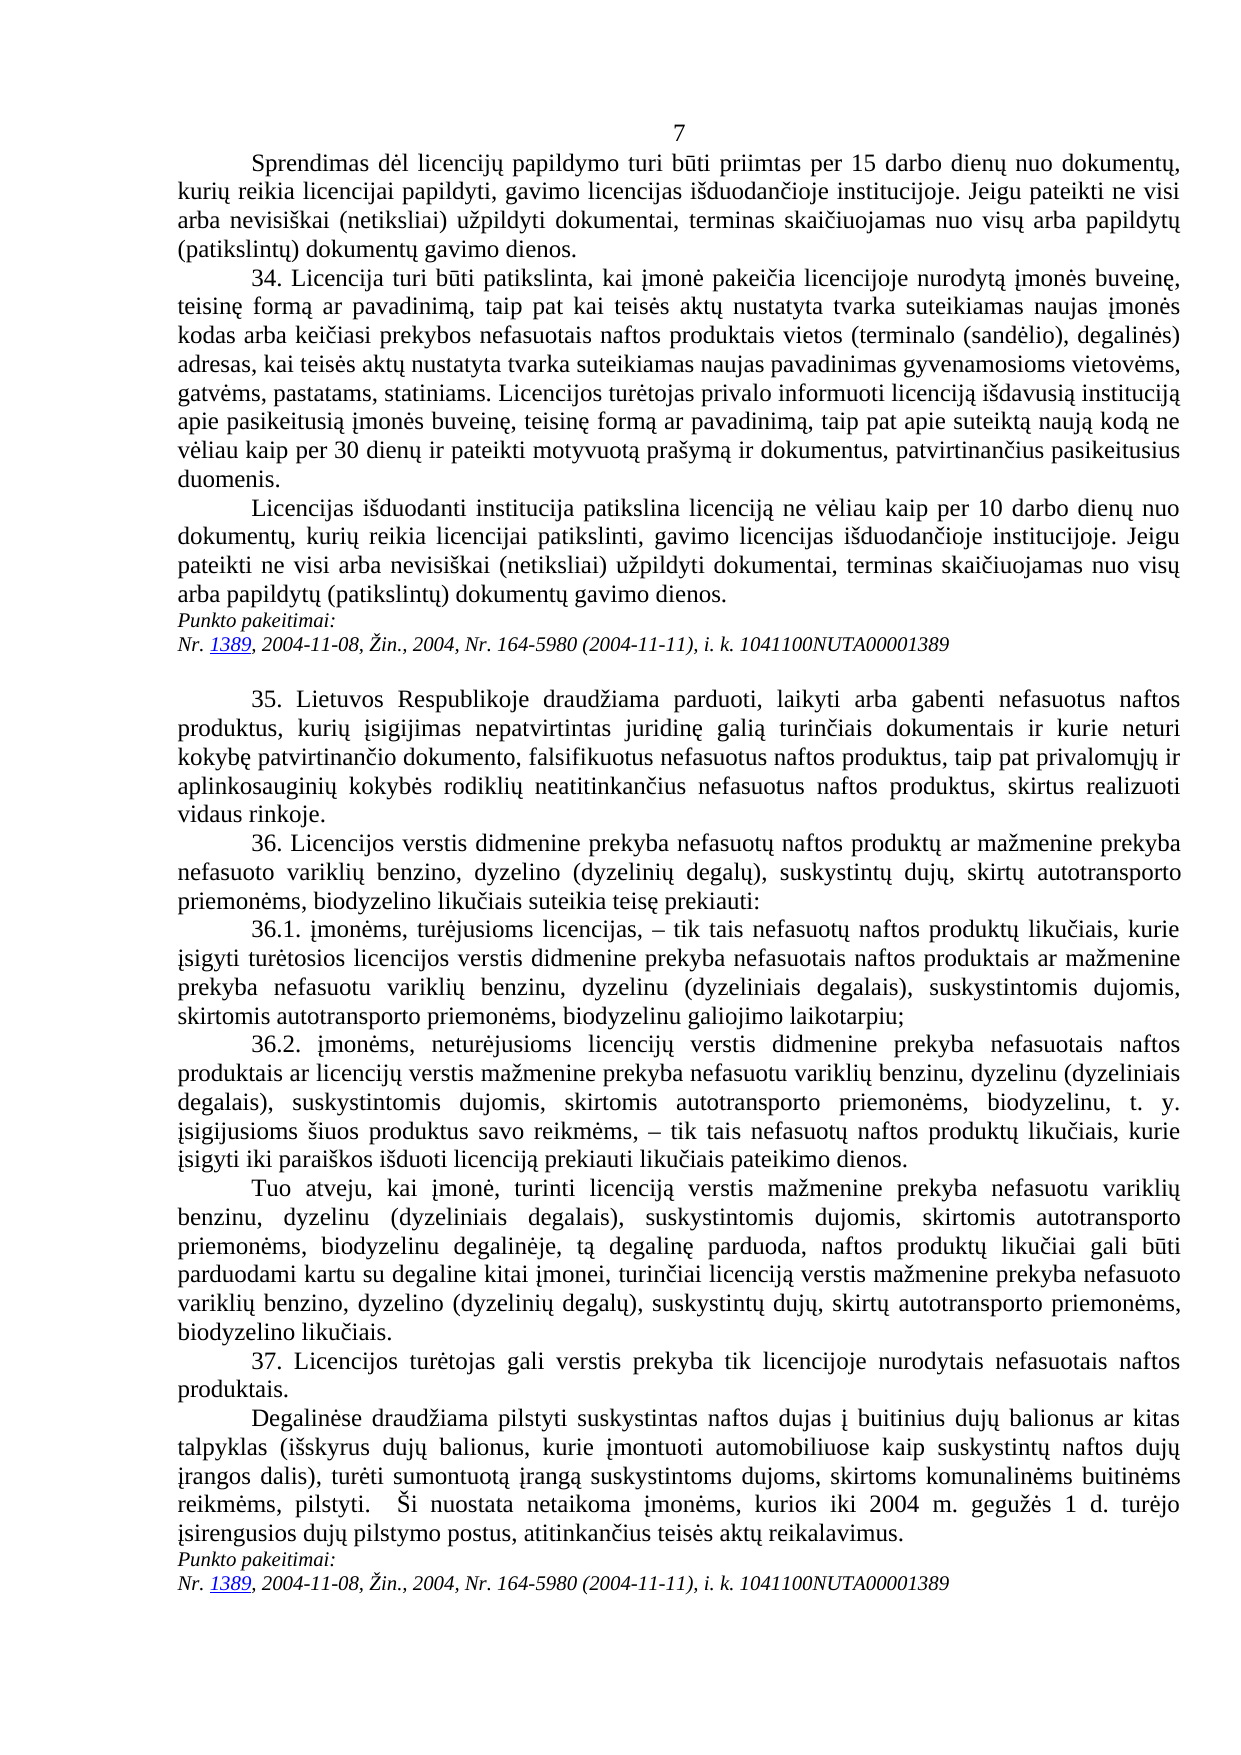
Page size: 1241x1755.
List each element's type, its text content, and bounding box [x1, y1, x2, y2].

text 36.2. įmonėms, neturėjusioms licencijų verstis didmenine prekyba nefasuotais naftos produktais ar licencijų verstis mažmenine prekyba nefasuotu variklių benzinu, dyzelinu (dyzeliniais degalais), suskystintomis dujomis, skirtomis autotransporto priemonėms, biodyzelinu, t. y. įsigijusioms šiuos produktus savo reikmėms, – tik tais nefasuotų naftos produktų likučiais, kurie įsigyti iki paraiškos išduoti licenciją prekiauti likučiais pateikimo dienos. [177, 1029, 1181, 1173]
text 36.1. įmonėms, turėjusioms licencijas, – tik tais nefasuotų naftos produktų likučiais, kurie įsigyti turėtosios licencijos verstis didmenine prekyba nefasuotais naftos produktais ar mažmenine prekyba nefasuotu variklių benzinu, dyzelinu (dyzeliniais degalais), suskystintomis dujomis, skirtomis autotransporto priemonėms, biodyzelinu galiojimo laikotarpiu; [177, 914, 1181, 1029]
text Licencijas išduodanti institucija patikslina licenciją ne vėliau kaip per 10 darbo dienų nuo dokumentų, kurių reikia licencijai patikslinti, gavimo licencijas išduodančioje institucijoje. Jeigu pateikti ne visi arba nevisiškai (netiksliai) užpildyti dokumentai, terminas skaičiuojamas nuo visų arba papildytų (patikslintų) dokumentų gavimo dienos. [177, 493, 1181, 608]
text Punkto pakeitimai: [177, 608, 1181, 632]
text 36. Licencijos verstis didmenine prekyba nefasuotų naftos produktų ar mažmenine prekyba nefasuoto variklių benzino, dyzelino (dyzelinių degalų), suskystintų dujų, skirtų autotransporto priemonėms, biodyzelino likučiais suteikia teisę prekiauti: [177, 828, 1181, 914]
text 34. Licencija turi būti patikslinta, kai įmonė pakeičia licencijoje nurodytą įmonės buveinę, teisinę formą ar pavadinimą, taip pat kai teisės aktų nustatyta tvarka suteikiamas naujas įmonės kodas arba keičiasi prekybos nefasuotais naftos produktais vietos (terminalo (sandėlio), degalinės) adresas, kai teisės aktų nustatyta tvarka suteikiamas naujas pavadinimas gyvenamosioms vietovėms, gatvėms, pastatams, statiniams. Licencijos turėtojas privalo informuoti licenciją išdavusią instituciją apie pasikeitusią įmonės buveinę, teisinę formą ar pavadinimą, taip pat apie suteiktą naują kodą ne vėliau kaip per 30 dienų ir pateikti motyvuotą prašymą ir dokumentus, patvirtinančius pasikeitusius duomenis. [177, 263, 1181, 493]
text Sprendimas dėl licencijų papildymo turi būti priimtas per 15 darbo dienų nuo dokumentų, kurių reikia licencijai papildyti, gavimo licencijas išduodančioje institucijoje. Jeigu pateikti ne visi arba nevisiškai (netiksliai) užpildyti dokumentai, terminas skaičiuojamas nuo visų arba papildytų (patikslintų) dokumentų gavimo dienos. [177, 148, 1181, 263]
text 35. Lietuvos Respublikoje draudžiama parduoti, laikyti arba gabenti nefasuotus naftos produktus, kurių įsigijimas nepatvirtintas juridinę galią turinčiais dokumentais ir kurie neturi kokybę patvirtinančio dokumento, falsifikuotus nefasuotus naftos produktus, taip pat privalomųjų ir aplinkosauginių kokybės rodiklių neatitinkančius nefasuotus naftos produktus, skirtus realizuoti vidaus rinkoje. [177, 684, 1181, 828]
text Nr. 1389, 2004-11-08, Žin., 2004, Nr. 164-5980 (2004-11-11), i. k. 1041100NUTA00001389 [177, 1571, 1181, 1595]
text Tuo atveju, kai įmonė, turinti licenciją verstis mažmenine prekyba nefasuotu variklių benzinu, dyzelinu (dyzeliniais degalais), suskystintomis dujomis, skirtomis autotransporto priemonėms, biodyzelinu degalinėje, tą degalinę parduoda, naftos produktų likučiai gali būti parduodami kartu su degaline kitai įmonei, turinčiai licenciją verstis mažmenine prekyba nefasuoto variklių benzino, dyzelino (dyzelinių degalų), suskystintų dujų, skirtų autotransporto priemonėms, biodyzelino likučiais. [177, 1173, 1181, 1346]
text Punkto pakeitimai: [177, 1547, 1181, 1571]
text Degalinėse draudžiama pilstyti suskystintas naftos dujas į buitinius dujų balionus ar kitas talpyklas (išskyrus dujų balionus, kurie įmontuoti automobiliuose kaip suskystintų naftos dujų įrangos dalis), turėti sumontuotą įrangą suskystintoms dujoms, skirtoms komunalinėms buitinėms reikmėms, pilstyti. Ši nuostata netaikoma įmonėms, kurios iki 2004 m. gegužės 1 d. turėjo įsirengusios dujų pilstymo postus, atitinkančius teisės aktų reikalavimus. [177, 1403, 1181, 1547]
text Nr. 1389, 2004-11-08, Žin., 2004, Nr. 164-5980 (2004-11-11), i. k. 1041100NUTA00001389 [177, 632, 1181, 656]
text 37. Licencijos turėtojas gali verstis prekyba tik licencijoje nurodytais nefasuotais naftos produktais. [177, 1346, 1181, 1403]
